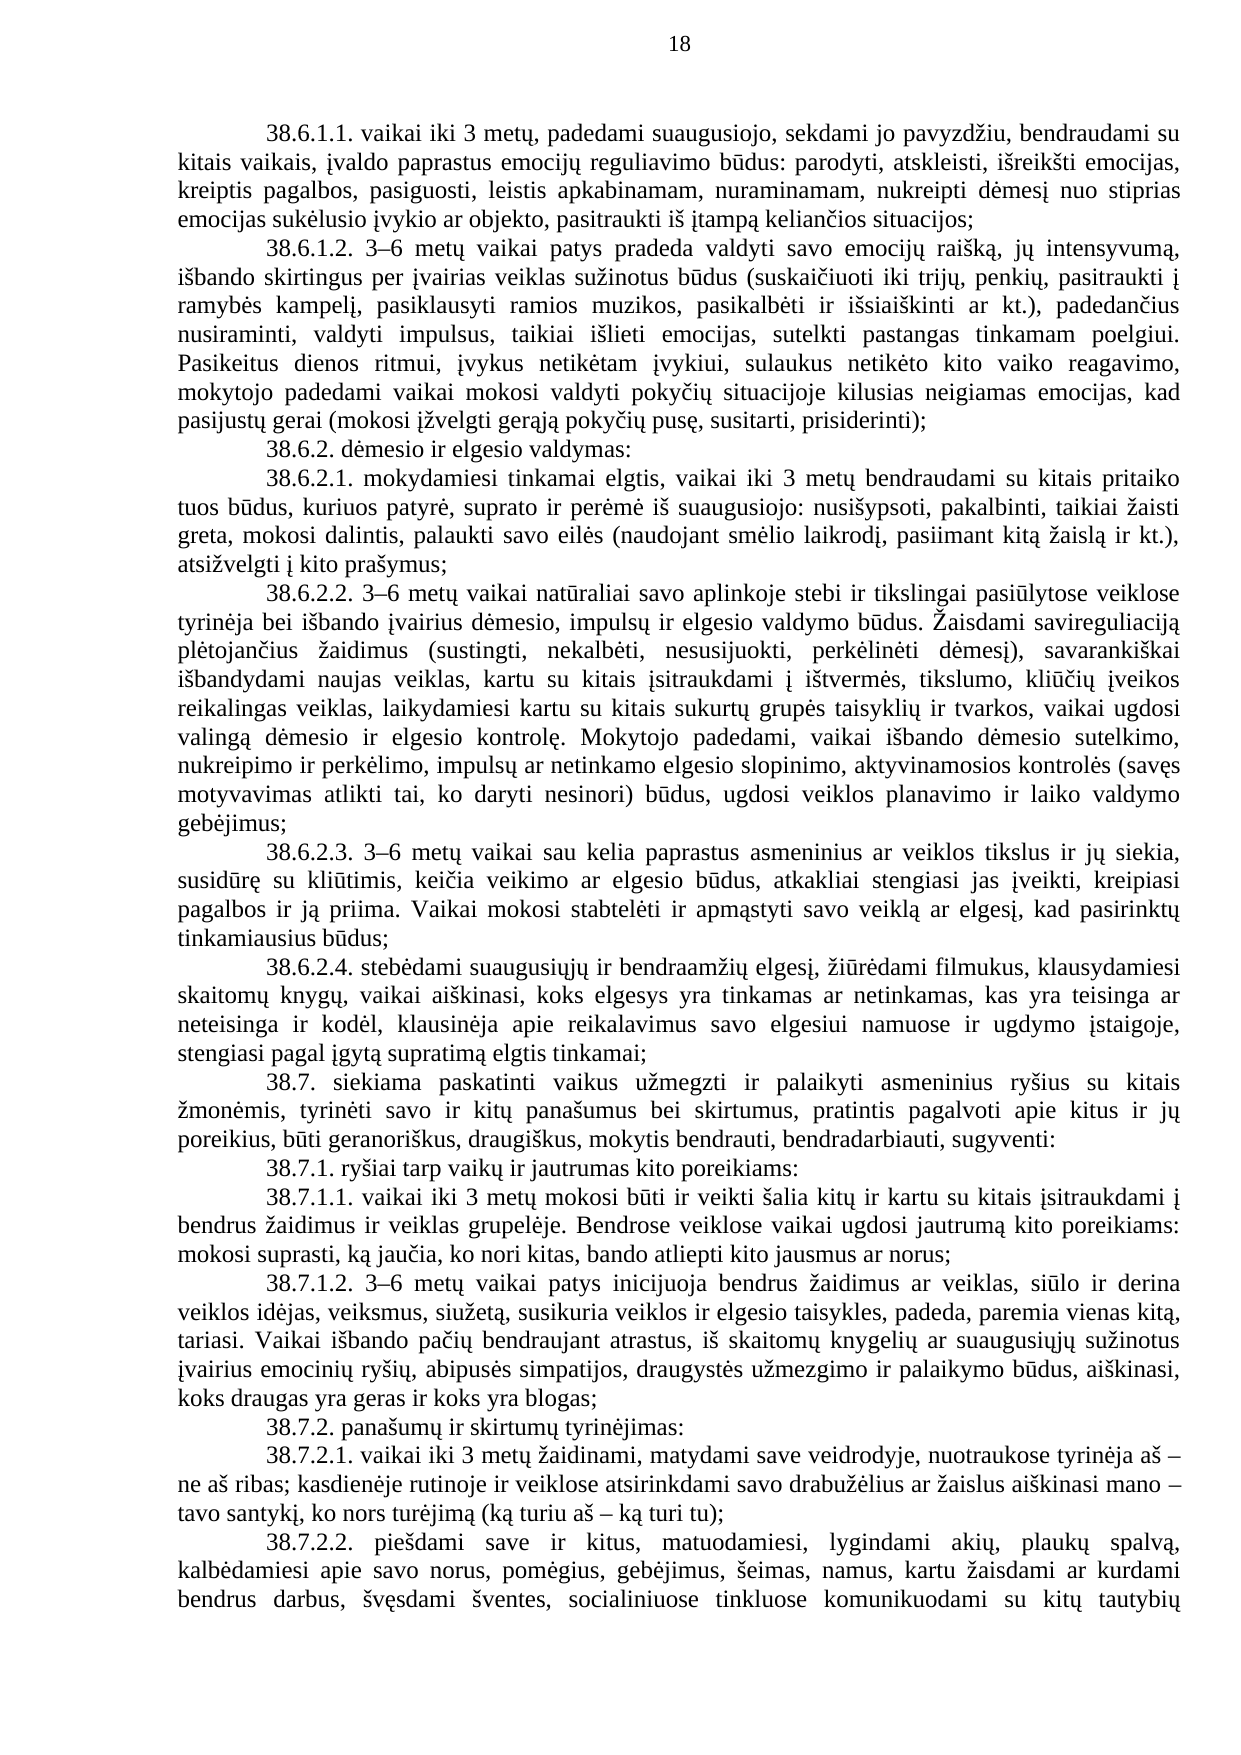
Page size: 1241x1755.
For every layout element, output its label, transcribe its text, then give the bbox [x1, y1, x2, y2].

text 38.6.2.2. 3–6 metų vaikai natūraliai savo aplinkoje stebi ir tikslingai pasiūlytose veiklose tyrinėja bei išbando įvairius dėmesio, impulsų ir elgesio valdymo būdus. Žaisdami savireguliaciją plėtojančius žaidimus (sustingti, nekalbėti, nesusijuokti, perkėlinėti dėmesį), savarankiškai išbandydami naujas veiklas, kartu su kitais įsitraukdami į ištvermės, tikslumo, kliūčių įveikos reikalingas veiklas, laikydamiesi kartu su kitais sukurtų grupės taisyklių ir tvarkos, vaikai ugdosi valingą dėmesio ir elgesio kontrolę. Mokytojo padedami, vaikai išbando dėmesio sutelkimo, nukreipimo ir perkėlimo, impulsų ar netinkamo elgesio slopinimo, aktyvinamosios kontrolės (savęs motyvavimas atlikti tai, ko daryti nesinori) būdus, ugdosi veiklos planavimo ir laiko valdymo gebėjimus; [177, 578, 1181, 837]
text 38.7.2. panašumų ir skirtumų tyrinėjimas: [177, 1412, 1181, 1441]
text 38.7. siekiama paskatinti vaikus užmegzti ir palaikyti asmeninius ryšius su kitais žmonėmis, tyrinėti savo ir kitų panašumus bei skirtumus, pratintis pagalvoti apie kitus ir jų poreikius, būti geranoriškus, draugiškus, mokytis bendrauti, bendradarbiauti, sugyventi: [177, 1067, 1181, 1153]
text 38.7.1. ryšiai tarp vaikų ir jautrumas kito poreikiams: [177, 1153, 1181, 1182]
text 38.6.1.1. vaikai iki 3 metų, padedami suaugusiojo, sekdami jo pavyzdžiu, bendraudami su kitais vaikais, įvaldo paprastus emocijų reguliavimo būdus: parodyti, atskleisti, išreikšti emocijas, kreiptis pagalbos, pasiguosti, leistis apkabinamam, nuraminamam, nukreipti dėmesį nuo stiprias emocijas sukėlusio įvykio ar objekto, pasitraukti iš įtampą keliančios situacijos; [177, 118, 1181, 233]
text 38.7.2.2. piešdami save ir kitus, matuodamiesi, lygindami akių, plaukų spalvą, kalbėdamiesi apie savo norus, pomėgius, gebėjimus, šeimas, namus, kartu žaisdami ar kurdami bendrus darbus, švęsdami šventes, socialiniuose tinkluose komunikuodami su kitų tautybių [177, 1527, 1181, 1613]
text 38.7.1.1. vaikai iki 3 metų mokosi būti ir veikti šalia kitų ir kartu su kitais įsitraukdami į bendrus žaidimus ir veiklas grupelėje. Bendrose veiklose vaikai ugdosi jautrumą kito poreikiams: mokosi suprasti, ką jaučia, ko nori kitas, bando atliepti kito jausmus ar norus; [177, 1182, 1181, 1268]
text 38.6.2. dėmesio ir elgesio valdymas: [177, 434, 1181, 463]
text 38.7.2.1. vaikai iki 3 metų žaidinami, matydami save veidrodyje, nuotraukose tyrinėja aš – ne aš ribas; kasdienėje rutinoje ir veiklose atsirinkdami savo drabužėlius ar žaislus aiškinasi mano – tavo santykį, ko nors turėjimą (ką turiu aš – ką turi tu); [177, 1441, 1181, 1527]
text 38.7.1.2. 3–6 metų vaikai patys inicijuoja bendrus žaidimus ar veiklas, siūlo ir derina veiklos idėjas, veiksmus, siužetą, susikuria veiklos ir elgesio taisykles, padeda, paremia vienas kitą, tariasi. Vaikai išbando pačių bendraujant atrastus, iš skaitomų knygelių ar suaugusiųjų sužinotus įvairius emocinių ryšių, abipusės simpatijos, draugystės užmezgimo ir palaikymo būdus, aiškinasi, koks draugas yra geras ir koks yra blogas; [177, 1268, 1181, 1412]
text 38.6.2.4. stebėdami suaugusiųjų ir bendraamžių elgesį, žiūrėdami filmukus, klausydamiesi skaitomų knygų, vaikai aiškinasi, koks elgesys yra tinkamas ar netinkamas, kas yra teisinga ar neteisinga ir kodėl, klausinėja apie reikalavimus savo elgesiui namuose ir ugdymo įstaigoje, stengiasi pagal įgytą supratimą elgtis tinkamai; [177, 952, 1181, 1067]
text 38.6.2.3. 3–6 metų vaikai sau kelia paprastus asmeninius ar veiklos tikslus ir jų siekia, susidūrę su kliūtimis, keičia veikimo ar elgesio būdus, atkakliai stengiasi jas įveikti, kreipiasi pagalbos ir ją priima. Vaikai mokosi stabtelėti ir apmąstyti savo veiklą ar elgesį, kad pasirinktų tinkamiausius būdus; [177, 837, 1181, 952]
text 38.6.1.2. 3–6 metų vaikai patys pradeda valdyti savo emocijų raišką, jų intensyvumą, išbando skirtingus per įvairias veiklas sužinotus būdus (suskaičiuoti iki trijų, penkių, pasitraukti į ramybės kampelį, pasiklausyti ramios muzikos, pasikalbėti ir išsiaiškinti ar kt.), padedančius nusiraminti, valdyti impulsus, taikiai išlieti emocijas, sutelkti pastangas tinkamam poelgiui. Pasikeitus dienos ritmui, įvykus netikėtam įvykiui, sulaukus netikėto kito vaiko reagavimo, mokytojo padedami vaikai mokosi valdyti pokyčių situacijoje kilusias neigiamas emocijas, kad pasijustų gerai (mokosi įžvelgti gerąją pokyčių pusę, susitarti, prisiderinti); [177, 233, 1181, 434]
text 38.6.2.1. mokydamiesi tinkamai elgtis, vaikai iki 3 metų bendraudami su kitais pritaiko tuos būdus, kuriuos patyrė, suprato ir perėmė iš suaugusiojo: nusišypsoti, pakalbinti, taikiai žaisti greta, mokosi dalintis, palaukti savo eilės (naudojant smėlio laikrodį, pasiimant kitą žaislą ir kt.), atsižvelgti į kito prašymus; [177, 463, 1181, 578]
